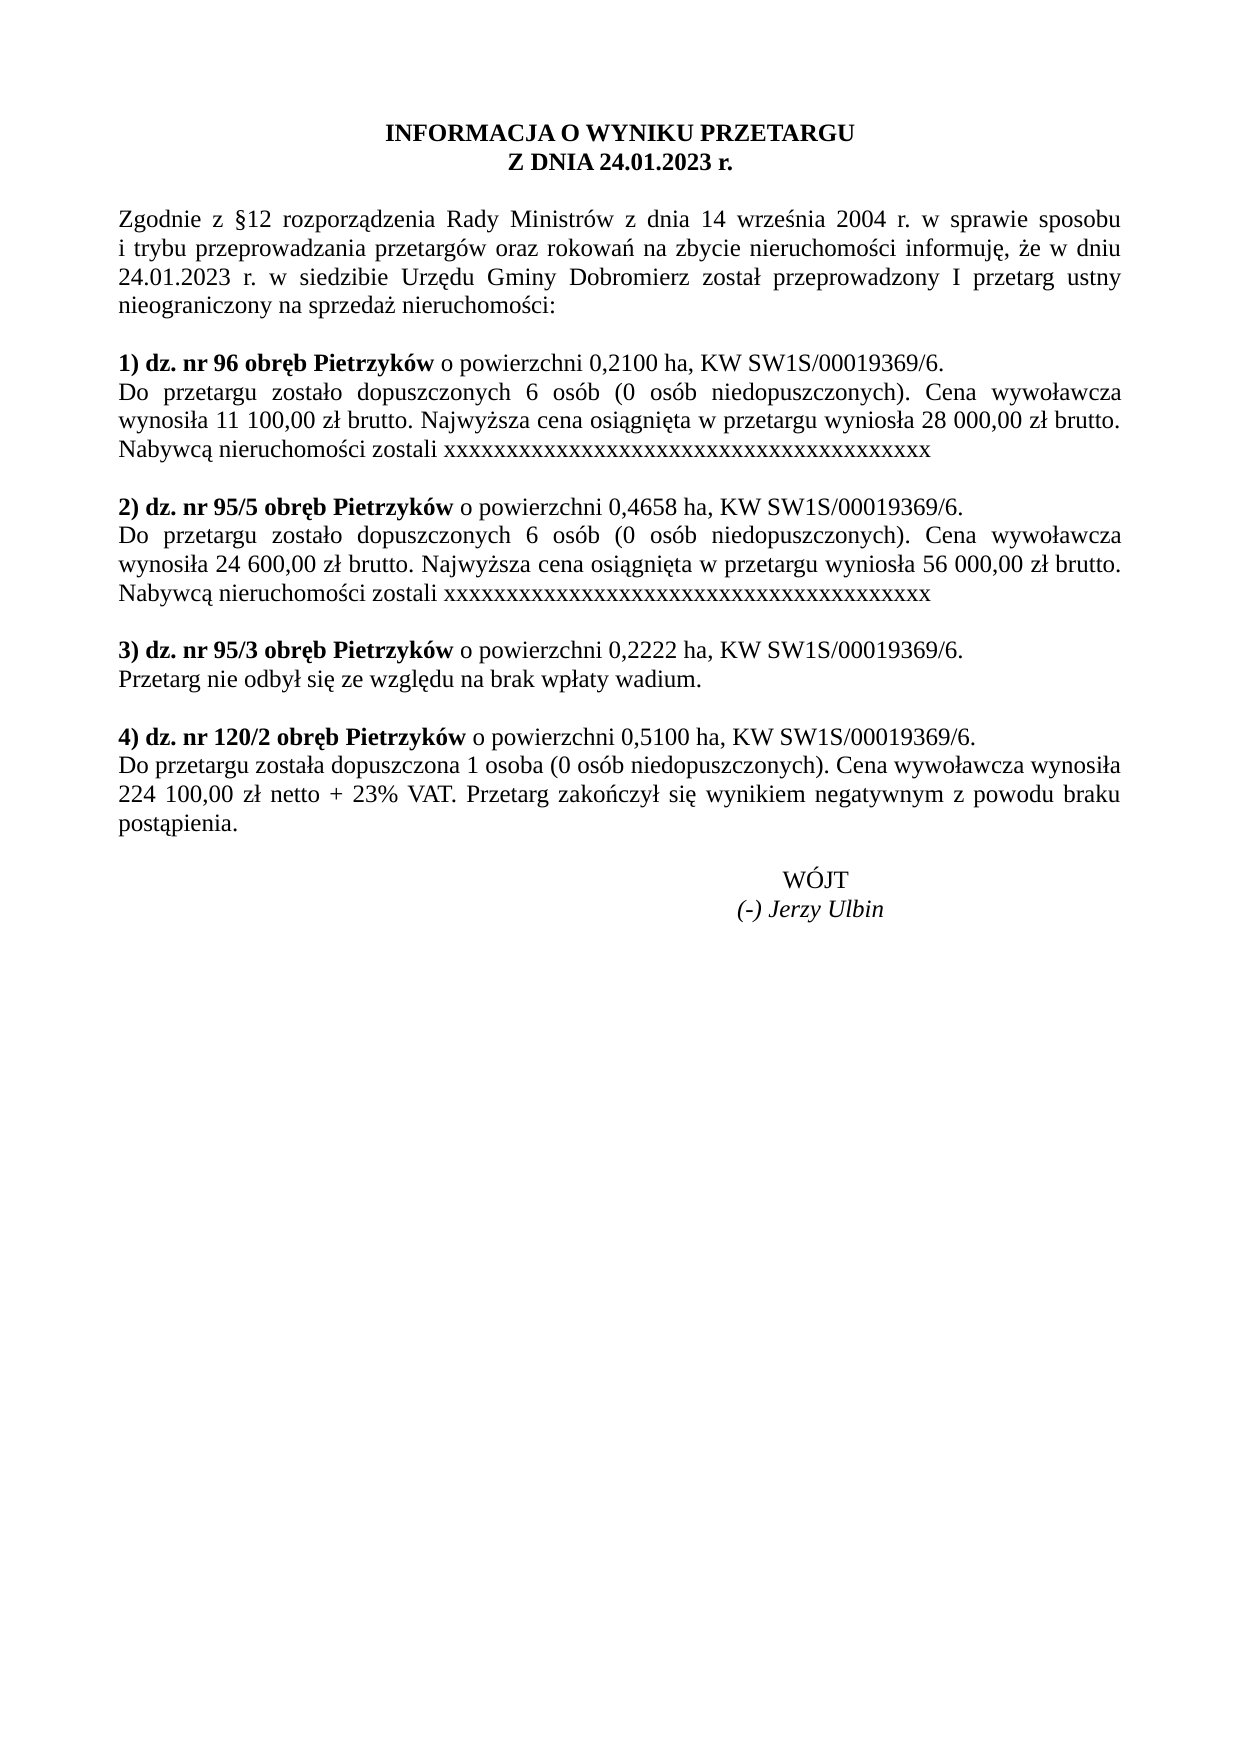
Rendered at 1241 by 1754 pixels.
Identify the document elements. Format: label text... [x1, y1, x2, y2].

text WÓJT [118, 866, 1122, 894]
text 3) dz. nr 95/3 obręb Pietrzyków o powierzchni 0,2222 ha, KW SW1S/00019369/6. [118, 636, 1122, 664]
text 4) dz. nr 120/2 obręb Pietrzyków o powierzchni 0,5100 ha, KW SW1S/00019369/6. [118, 722, 1122, 751]
text Zgodnie z §12 rozporządzenia Rady Ministrów z dnia 14 września 2004 r. w sprawie sposobu i trybu przeprowadzania przetargów oraz rokowań na zbycie nieruchomości informuję, że w dniu 24.01.2023 r. w siedzibie Urzędu Gminy Dobromierz został przeprowadzony I przetarg ustny nieograniczony na sprzedaż nieruchomości: [118, 204, 1122, 319]
text Z DNIA 24.01.2023 r. [118, 147, 1122, 176]
text 1) dz. nr 96 obręb Pietrzyków o powierzchni 0,2100 ha, KW SW1S/00019369/6. [118, 348, 1122, 377]
text (-) Jerzy Ulbin [118, 894, 1122, 923]
text Do przetargu zostało dopuszczonych 6 osób (0 osób niedopuszczonych). Cena wywoławcza wynosiła 11 100,00 zł brutto. Najwyższa cena osiągnięta w przetargu wyniosła 28 000,00 zł brutto. Nabywcą nieruchomości zostali xxxxxxxxxxxxxxxxxxxxxxxxxxxxxxxxxxxxxxx [118, 377, 1122, 463]
text 2) dz. nr 95/5 obręb Pietrzyków o powierzchni 0,4658 ha, KW SW1S/00019369/6. [118, 492, 1122, 521]
text Do przetargu została dopuszczona 1 osoba (0 osób niedopuszczonych). Cena wywoławcza wynosiła 224 100,00 zł netto + 23% VAT. Przetarg zakończył się wynikiem negatywnym z powodu braku postąpienia. [118, 751, 1122, 837]
text Do przetargu zostało dopuszczonych 6 osób (0 osób niedopuszczonych). Cena wywoławcza wynosiła 24 600,00 zł brutto. Najwyższa cena osiągnięta w przetargu wyniosła 56 000,00 zł brutto. Nabywcą nieruchomości zostali xxxxxxxxxxxxxxxxxxxxxxxxxxxxxxxxxxxxxxx [118, 521, 1122, 607]
text INFORMACJA O WYNIKU PRZETARGU [118, 118, 1122, 147]
text Przetarg nie odbył się ze względu na brak wpłaty wadium. [118, 664, 1122, 693]
